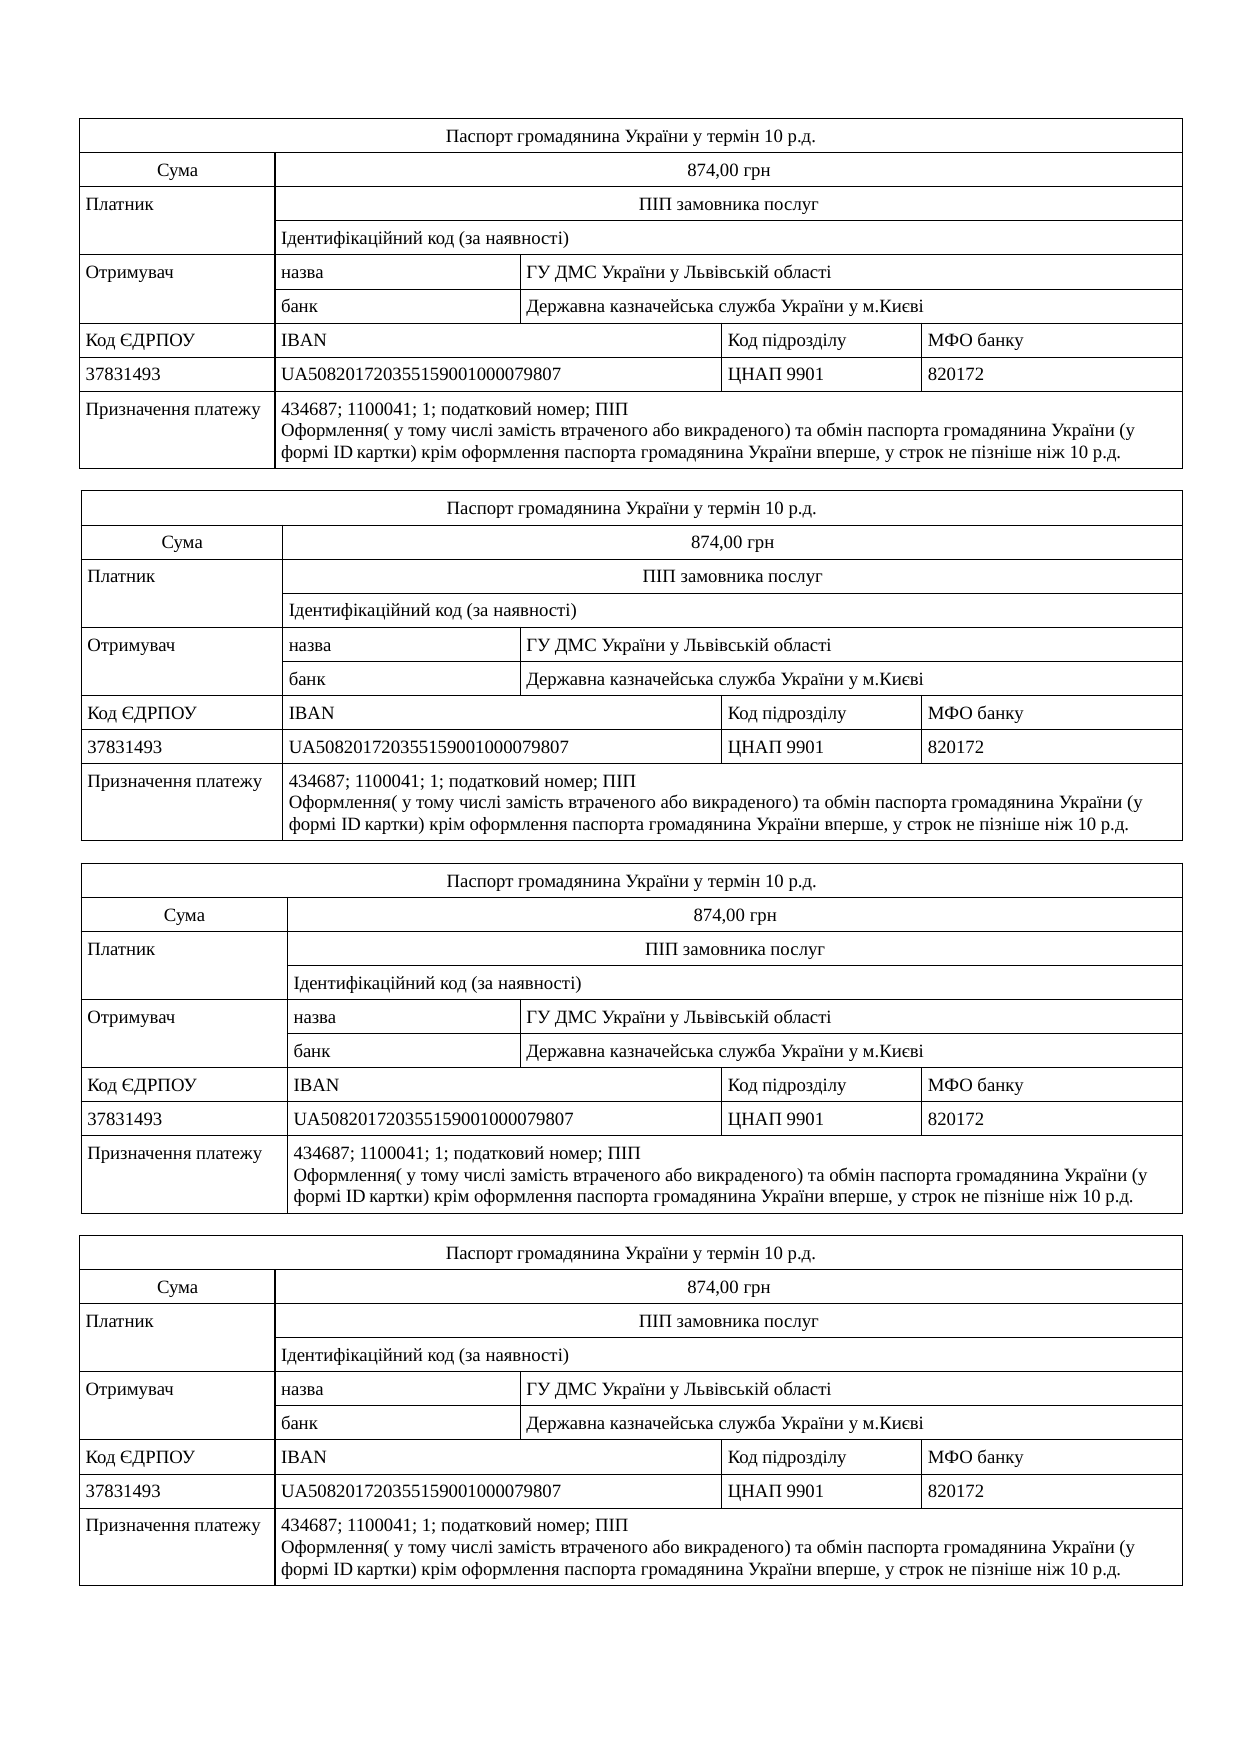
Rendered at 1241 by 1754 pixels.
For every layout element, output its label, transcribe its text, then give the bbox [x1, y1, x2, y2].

table_cell 434687; 1100041; 1; податковий номер; ПІП Оформлення( у тому числі замість втраченого або викраденого) та обмін паспорта громадянина України (у формі ID картки) крім оформлення паспорта громадянина України вперше, у строк не пізніше ніж 10 р.д. [276, 1509, 1182, 1585]
table_cell 820172 [922, 358, 1182, 391]
table_cell IBAN [288, 1068, 721, 1101]
table_cell ЦНАП 9901 [722, 730, 921, 763]
table_cell IBAN [283, 696, 721, 729]
table_cell банк [276, 1406, 520, 1439]
table_cell ГУ ДМС України у Львівській області [521, 255, 1182, 288]
table_cell 434687; 1100041; 1; податковий номер; ПІП Оформлення( у тому числі замість втраченого або викраденого) та обмін паспорта громадянина України (у формі ID картки) крім оформлення паспорта громадянина України вперше, у строк не пізніше ніж 10 р.д. [288, 1136, 1182, 1212]
table_cell Ідентифікаційний код (за наявності) [276, 221, 1182, 254]
table_cell Призначення платежу [82, 1136, 287, 1212]
table_cell Код підрозділу [722, 696, 921, 729]
table_header Паспорт громадянина України у термін 10 р.д. [80, 119, 1182, 152]
table_cell Державна казначейська служба України у м.Києві [521, 1034, 1182, 1067]
table_cell 37831493 [82, 730, 282, 763]
table_cell ПІП замовника послуг [276, 1304, 1182, 1337]
table_cell Код ЄДРПОУ [80, 1440, 274, 1473]
table_cell ПІП замовника послуг [283, 560, 1182, 593]
table_cell ЦНАП 9901 [722, 1102, 921, 1135]
table_cell Державна казначейська служба України у м.Києві [521, 1406, 1182, 1439]
table_cell назва [276, 1372, 520, 1405]
table_cell Державна казначейська служба України у м.Києві [521, 662, 1182, 695]
table_cell UA508201720355159001000079807 [276, 358, 721, 391]
table_cell Державна казначейська служба України у м.Києві [521, 290, 1182, 322]
table_cell Отримувач [82, 1000, 287, 1067]
table_cell 820172 [922, 1475, 1182, 1507]
table_cell Ідентифікаційний код (за наявності) [276, 1338, 1182, 1371]
table_cell Код підрозділу [722, 1440, 921, 1473]
table_cell 37831493 [80, 1475, 274, 1507]
table_cell банк [276, 290, 520, 322]
table_cell 874,00 грн [288, 898, 1182, 931]
table_cell 820172 [922, 730, 1182, 763]
table_cell Код ЄДРПОУ [80, 324, 274, 357]
table_cell Платник [80, 1304, 274, 1371]
table_cell ЦНАП 9901 [722, 1475, 921, 1507]
table_cell Призначення платежу [80, 1509, 274, 1585]
table_cell МФО банку [922, 324, 1182, 357]
table_cell Код ЄДРПОУ [82, 1068, 287, 1101]
table_cell Сума [80, 153, 274, 186]
table_cell IBAN [276, 1440, 721, 1473]
table_cell банк [283, 662, 520, 695]
table_cell ГУ ДМС України у Львівській області [521, 628, 1182, 661]
table_cell Код підрозділу [722, 324, 921, 357]
table_cell Сума [80, 1270, 274, 1303]
table_cell 874,00 грн [276, 153, 1182, 186]
table_cell ГУ ДМС України у Львівській області [521, 1372, 1182, 1405]
table_cell Ідентифікаційний код (за наявності) [288, 966, 1182, 999]
table_cell UA508201720355159001000079807 [288, 1102, 721, 1135]
table_cell Призначення платежу [80, 392, 274, 468]
table_cell банк [288, 1034, 520, 1067]
table_cell Платник [80, 187, 274, 254]
table_cell назва [288, 1000, 520, 1033]
table_cell Сума [82, 526, 282, 558]
table_cell ЦНАП 9901 [722, 358, 921, 391]
table_cell 37831493 [82, 1102, 287, 1135]
table_cell UA508201720355159001000079807 [283, 730, 721, 763]
table_header Паспорт громадянина України у термін 10 р.д. [82, 864, 1182, 897]
table_cell МФО банку [922, 1440, 1182, 1473]
table_header Паспорт громадянина України у термін 10 р.д. [80, 1236, 1182, 1269]
table_cell Сума [82, 898, 287, 931]
table_cell Платник [82, 932, 287, 999]
table_cell МФО банку [922, 696, 1182, 729]
table_cell 874,00 грн [276, 1270, 1182, 1303]
table_cell 37831493 [80, 358, 274, 391]
table_cell ГУ ДМС України у Львівській області [521, 1000, 1182, 1033]
table_cell назва [276, 255, 520, 288]
table_cell ПІП замовника послуг [288, 932, 1182, 965]
table_cell Ідентифікаційний код (за наявності) [283, 594, 1182, 627]
table_cell 820172 [922, 1102, 1182, 1135]
table_cell UA508201720355159001000079807 [276, 1475, 721, 1507]
table_cell Призначення платежу [82, 764, 282, 840]
table_cell Отримувач [80, 255, 274, 322]
table_cell Код підрозділу [722, 1068, 921, 1101]
table_cell Код ЄДРПОУ [82, 696, 282, 729]
table_cell Платник [82, 560, 282, 627]
table_cell 434687; 1100041; 1; податковий номер; ПІП Оформлення( у тому числі замість втраченого або викраденого) та обмін паспорта громадянина України (у формі ID картки) крім оформлення паспорта громадянина України вперше, у строк не пізніше ніж 10 р.д. [283, 764, 1182, 840]
table_cell Отримувач [80, 1372, 274, 1439]
table_cell IBAN [276, 324, 721, 357]
table_cell ПІП замовника послуг [276, 187, 1182, 220]
table_cell назва [283, 628, 520, 661]
table_cell МФО банку [922, 1068, 1182, 1101]
table_cell Отримувач [82, 628, 282, 695]
table_cell 874,00 грн [283, 526, 1182, 558]
table_cell 434687; 1100041; 1; податковий номер; ПІП Оформлення( у тому числі замість втраченого або викраденого) та обмін паспорта громадянина України (у формі ID картки) крім оформлення паспорта громадянина України вперше, у строк не пізніше ніж 10 р.д. [276, 392, 1182, 468]
table_header Паспорт громадянина України у термін 10 р.д. [82, 491, 1182, 524]
